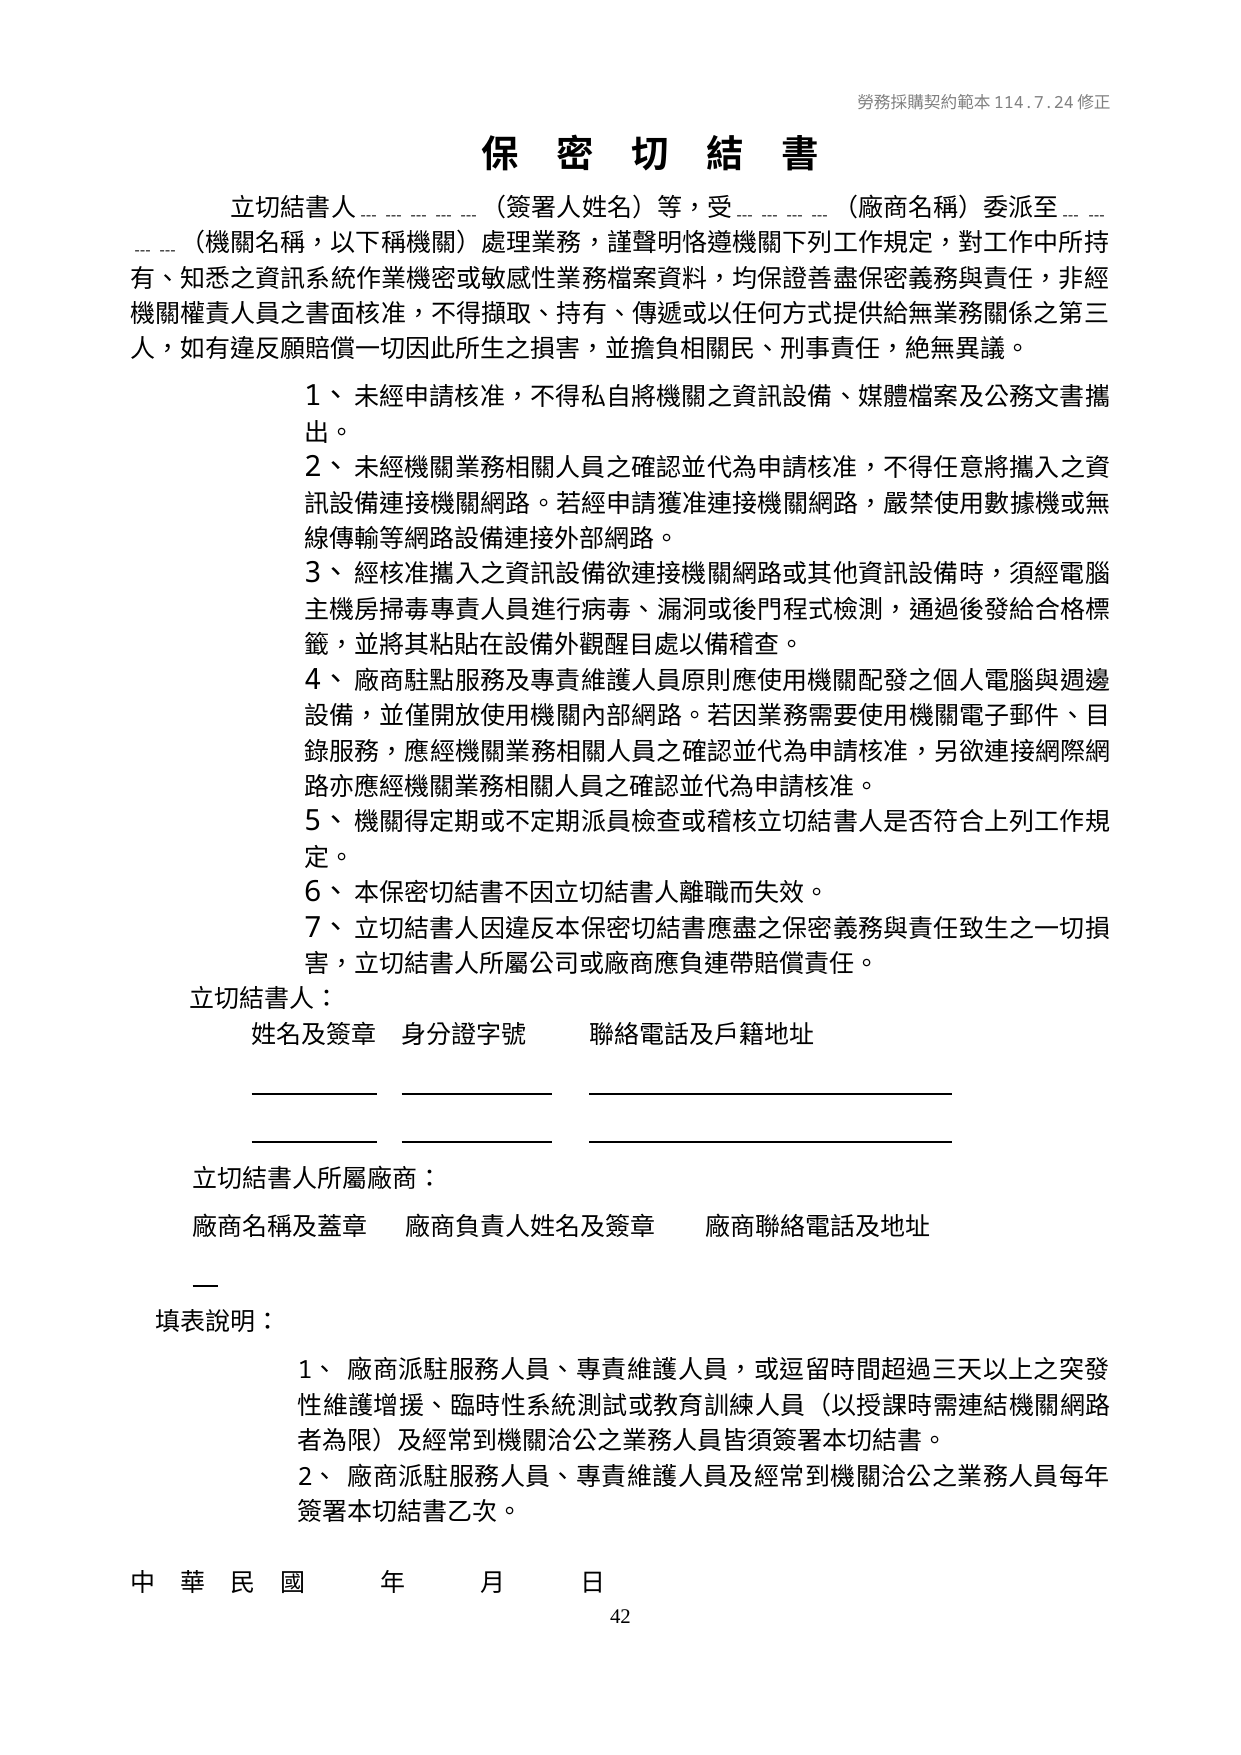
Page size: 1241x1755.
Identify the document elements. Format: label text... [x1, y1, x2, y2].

text 姓名及簽章 身分證字號 聯絡電話及戶籍地址 [130, 1015, 1110, 1050]
list 廠商派駐服務人員、專責維護人員及經常到機關洽公之業務人員每年簽署本切結書乙次。 [297, 1457, 1110, 1527]
text 立切結書人： [130, 979, 1104, 1015]
text 中 華 民 國 年 月 日 [130, 1563, 1110, 1598]
text 廠商名稱及蓋章 廠商負責人姓名及簽章 廠商聯絡電話及地址 [130, 1207, 1110, 1242]
list 廠商派駐服務人員、專責維護人員，或逗留時間超過三天以上之突發性維護增援、臨時性系統測試或教育訓練人員（以授課時需連結機關網路者為限）及經常到機關洽公之業務人員皆須簽署本切結書。 [297, 1350, 1110, 1457]
list 廠商駐點服務及專責維護人員原則應使用機關配發之個人電腦與週邊設備，並僅開放使用機關內部網路。若因業務需要使用機關電子郵件、目錄服務，應經機關業務相關人員之確認並代為申請核准，另欲連接網際網路亦應經機關業務相關人員之確認並代為申請核准。 [304, 661, 1110, 802]
list 未經機關業務相關人員之確認並代為申請核准，不得任意將攜入之資訊設備連接機關網路。若經申請獲准連接機關網路，嚴禁使用數據機或無線傳輸等網路設備連接外部網路。 [304, 448, 1110, 554]
text 保 密 切 結 書 [130, 136, 1110, 175]
text 填表說明： [130, 1302, 1110, 1338]
list 經核准攜入之資訊設備欲連接機關網路或其他資訊設備時，須經電腦主機房掃毒專責人員進行病毒、漏洞或後門程式檢測，通過後發給合格標籤，並將其粘貼在設備外觀醒目處以備稽查。 [304, 554, 1110, 661]
text 立切結書人所屬廠商： [130, 1159, 1110, 1194]
list 機關得定期或不定期派員檢查或稽核立切結書人是否符合上列工作規定。 [304, 802, 1110, 873]
text 立切結書人﹍﹍﹍﹍﹍（簽署人姓名）等，受﹍﹍﹍﹍（廠商名稱）委派至﹍﹍﹍﹍（機關名稱，以下稱機關）處理業務，謹聲明恪遵機關下列工作規定，對工作中所持有、知悉之資訊系統作業機密或敏感性業務檔案資料，均保證善盡保密義務與責任，非經機關權責人員之書面核准，不得擷取、持有、傳遞或以任何方式提供給無業務關係之第三人，如有違反願賠償一切因此所生之損害，並擔負相關民、刑事責任，絶無異議。 [130, 188, 1110, 365]
list 立切結書人因違反本保密切結書應盡之保密義務與責任致生之一切損害，立切結書人所屬公司或廠商應負連帶賠償責任。 [304, 909, 1110, 979]
list 未經申請核准，不得私自將機關之資訊設備、媒體檔案及公務文書攜出。 [304, 377, 1110, 448]
list 本保密切結書不因立切結書人離職而失效。 [304, 873, 1110, 909]
